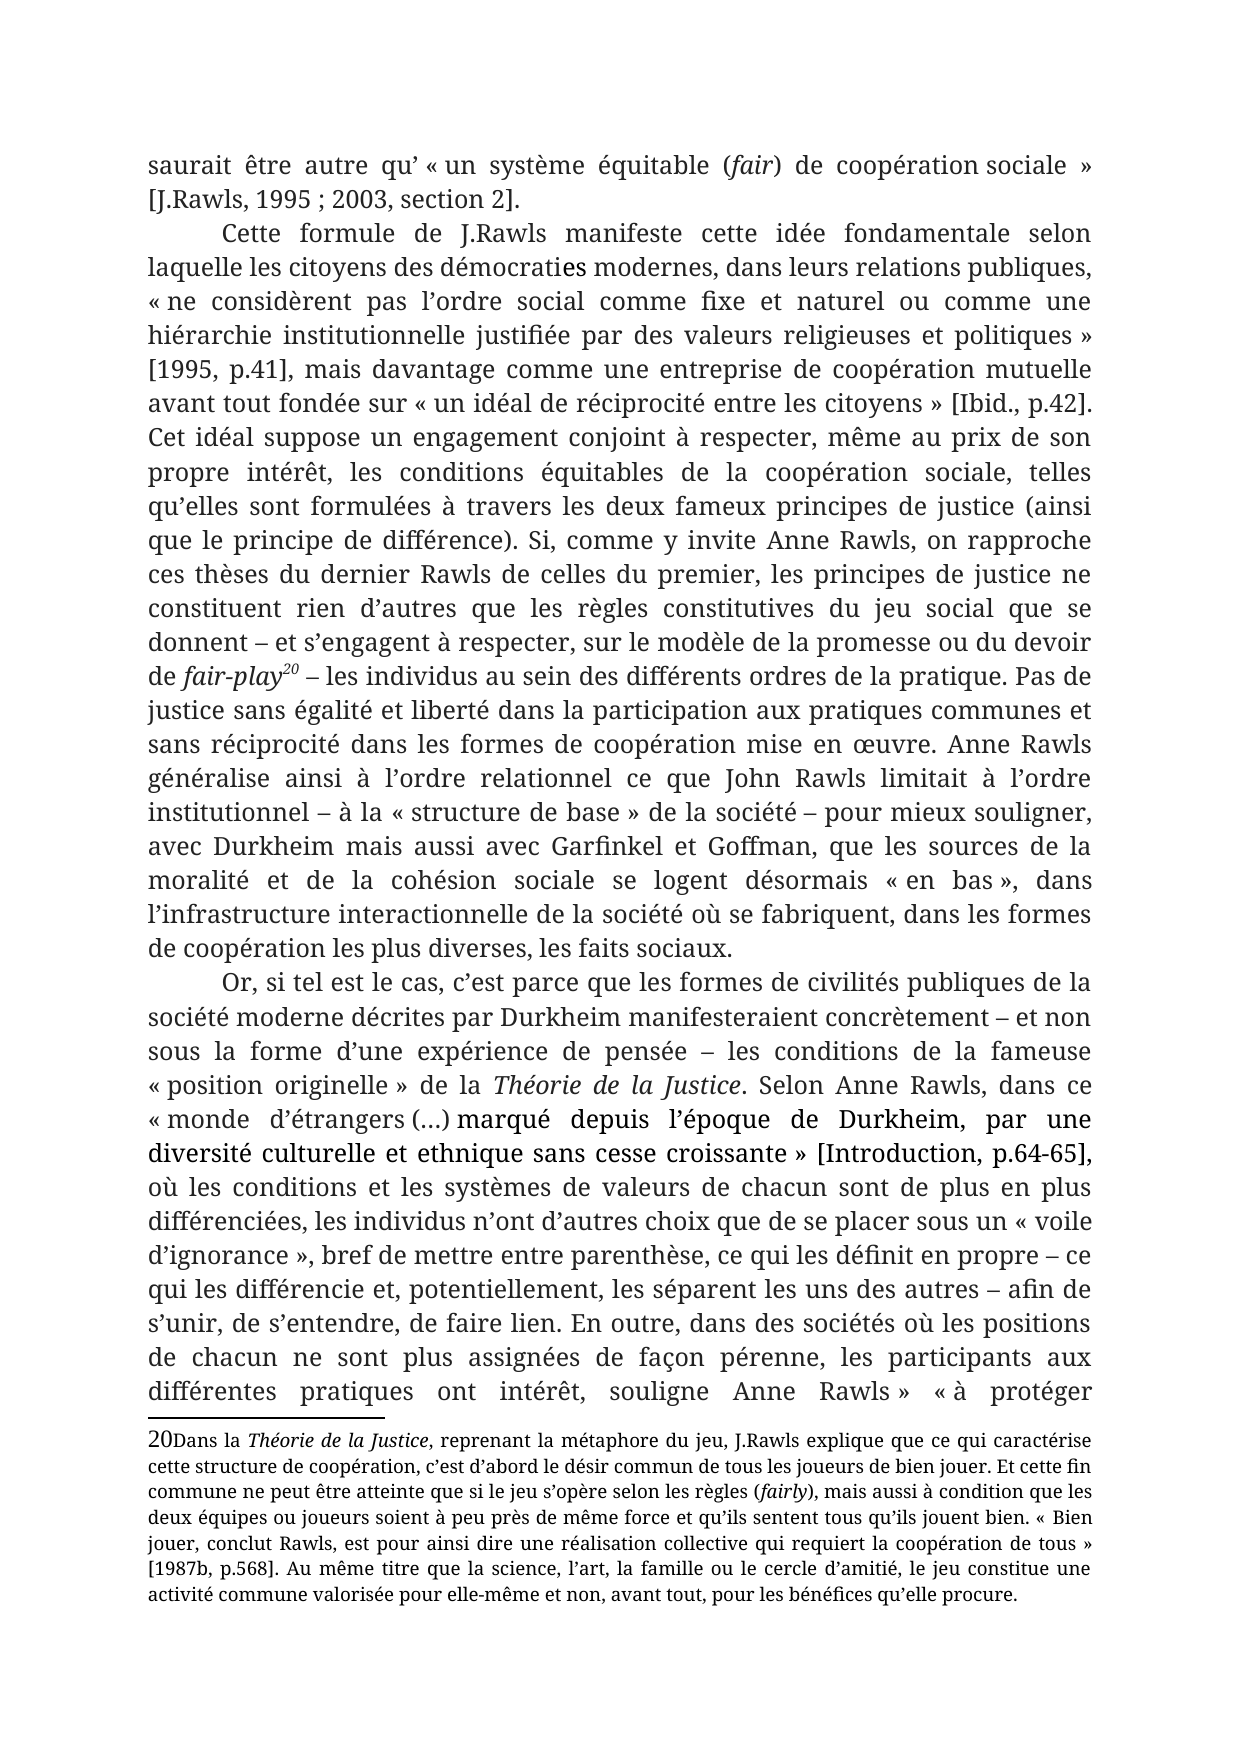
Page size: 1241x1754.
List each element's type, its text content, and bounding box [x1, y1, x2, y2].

text Cette formule de J.Rawls manifeste cette idée fondamentale selon laquelle les citoyens des démocraties modernes, dans leurs relations publiques, « ne considèrent pas l’ordre social comme fixe et naturel ou comme une hiérarchie institutionnelle justifiée par des valeurs religieuses et politiques » [1995, p.41], mais davantage comme une entreprise de coopération mutuelle avant tout fondée sur « un idéal de réciprocité entre les citoyens » [Ibid., p.42]. Cet idéal suppose un engagement conjoint à respecter, même au prix de son propre intérêt, les conditions équitables de la coopération sociale, telles qu’elles sont formulées à travers les deux fameux principes de justice (ainsi que le principe de différence). Si, comme y invite Anne Rawls, on rapproche ces thèses du dernier Rawls de celles du premier, les principes de justice ne constituent rien d’autres que les règles constitutives du jeu social que se donnent – et s’engagent à respecter, sur le modèle de la promesse ou du devoir de fair-play – les individus au sein des différents ordres de la pratique. Pas de justice sans égalité et liberté dans la participation aux pratiques communes et sans réciprocité dans les formes de coopération mise en œuvre. Anne Rawls généralise ainsi à l’ordre relationnel ce que John Rawls limitait à l’ordre institutionnel – à la « structure de base » de la société – pour mieux souligner, avec Durkheim mais aussi avec Garfinkel et Goffman, que les sources de la moralité et de la cohésion sociale se logent désormais « en bas », dans l’infrastructure interactionnelle de la société où se fabriquent, dans les formes de coopération les plus diverses, les faits sociaux. [148, 216, 1093, 965]
text Or, si tel est le cas, c’est parce que les formes de civilités publiques de la société moderne décrites par Durkheim manifesteraient concrètement – et non sous la forme d’une expérience de pensée – les conditions de la fameuse « position originelle » de la Théorie de la Justice. Selon Anne Rawls, dans ce « monde d’étrangers (…) marqué depuis l’époque de Durkheim, par une diversité culturelle et ethnique sans cesse croissante » [Introduction, p.64-65], où les conditions et les systèmes de valeurs de chacun sont de plus en plus différenciées, les individus n’ont d’autres choix que de se placer sous un « voile d’ignorance », bref de mettre entre parenthèse, ce qui les définit en propre – ce qui les différencie et, potentiellement, les séparent les uns des autres – afin de s’unir, de s’entendre, de faire lien. En outre, dans des sociétés où les positions de chacun ne sont plus assignées de façon pérenne, les participants aux différentes pratiques ont intérêt, souligne Anne Rawls » « à protéger [148, 965, 1093, 1408]
text Dans la Théorie de la Justice, reprenant la métaphore du jeu, J.Rawls explique que ce qui caractérise cette structure de coopération, c’est d’abord le désir commun de tous les joueurs de bien jouer. Et cette fin commune ne peut être atteinte que si le jeu s’opère selon les règles (fairly), mais aussi à condition que les deux équipes ou joueurs soient à peu près de même force et qu’ils sentent tous qu’ils jouent bien. « Bien jouer, conclut Rawls, est pour ainsi dire une réalisation collective qui requiert la coopération de tous » [1987b, p.568]. Au même titre que la science, l’art, la famille ou le cercle d’amitié, le jeu constitue une activité commune valorisée pour elle-même et non, avant tout, pour les bénéfices qu’elle procure. [148, 1424, 1093, 1606]
text saurait être autre qu’ « un système équitable (fair) de coopération sociale » [J.Rawls, 1995 ; 2003, section 2]. [148, 148, 1093, 216]
